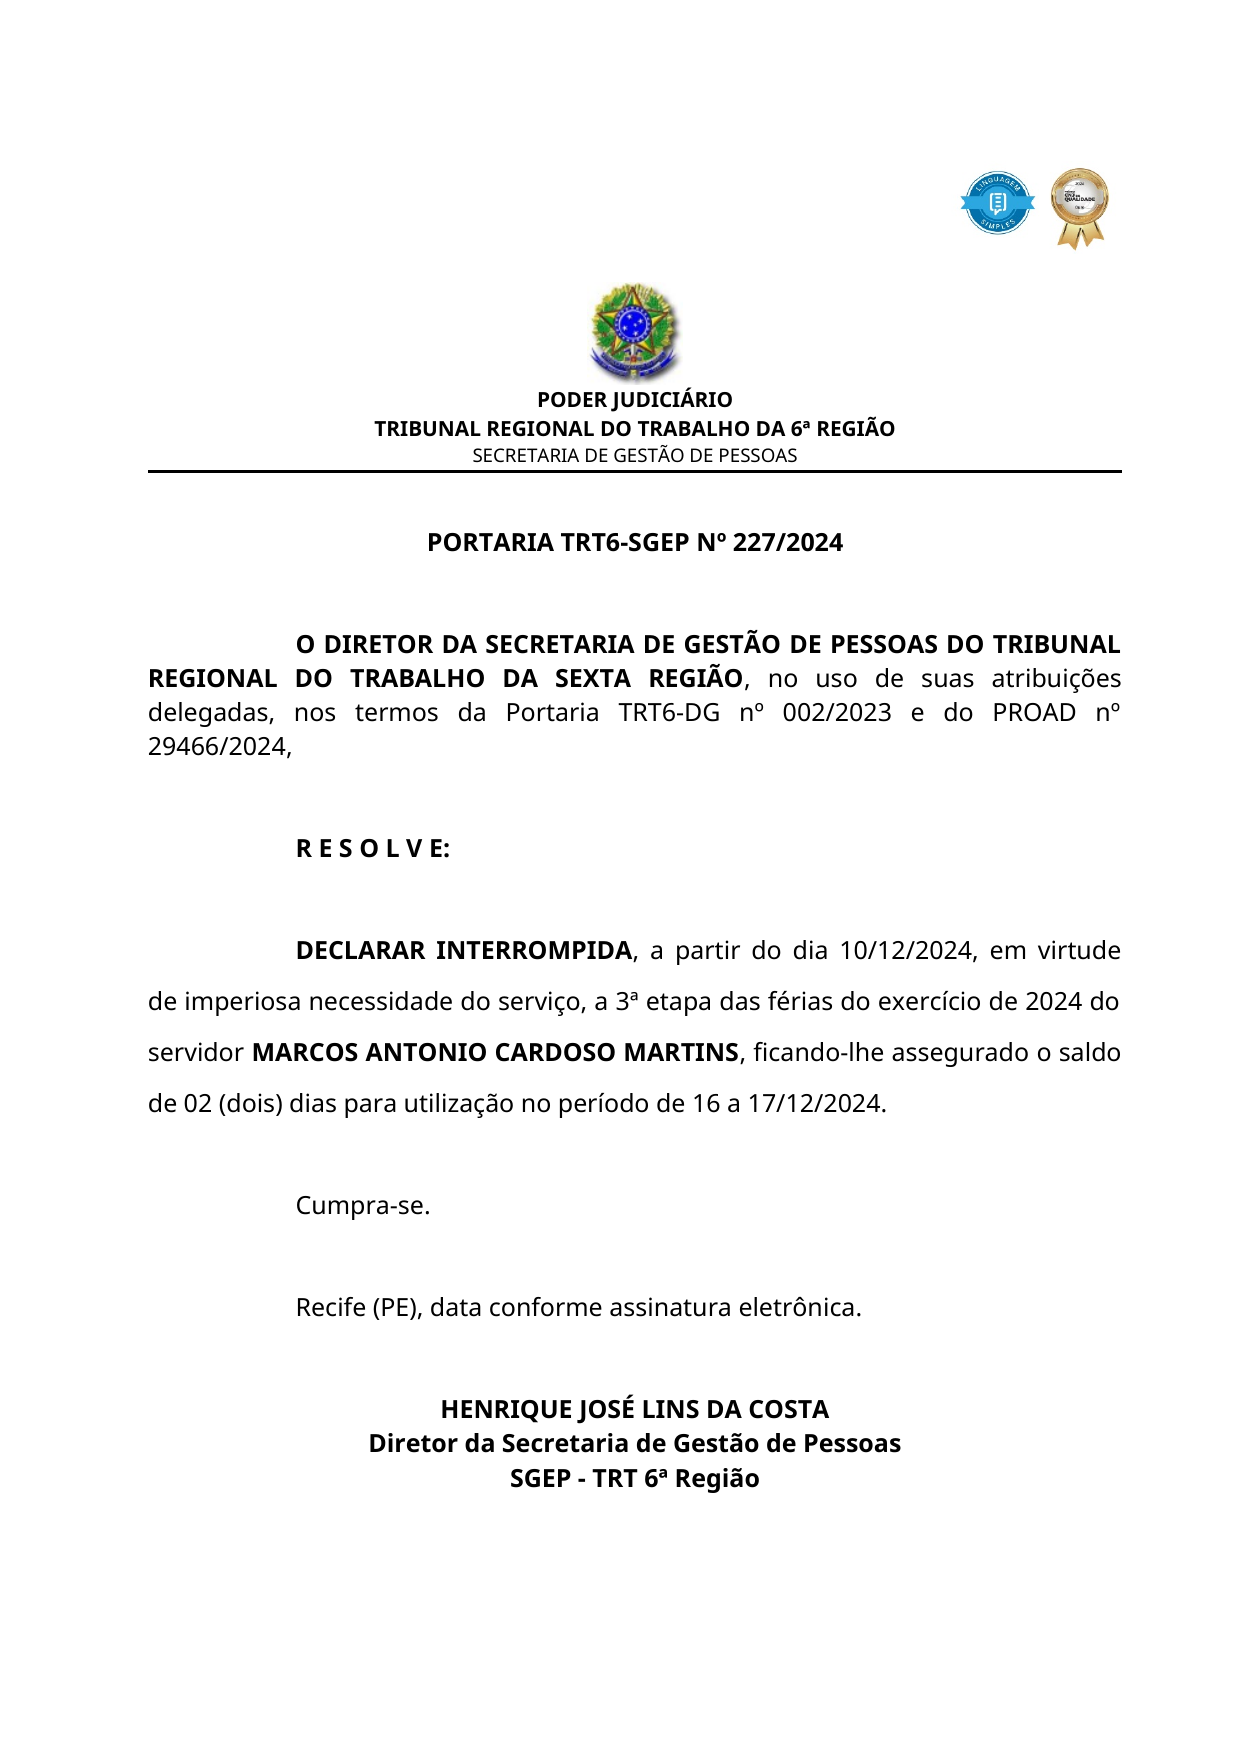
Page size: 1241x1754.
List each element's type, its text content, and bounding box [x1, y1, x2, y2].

picture [586, 282, 684, 386]
text Diretor da Secretaria de Gestão de Pessoas [148, 1426, 1122, 1460]
text Cumpra-se. [148, 1188, 1122, 1222]
text HENRIQUE JOSÉ LINS DA COSTA [148, 1392, 1122, 1426]
picture [951, 161, 1123, 254]
text SGEP - TRT 6ª Região [148, 1460, 1122, 1494]
text PORTARIA TRT6-SGEP Nº 227/2024 [148, 524, 1122, 558]
text O DIRETOR DA SECRETARIA DE GESTÃO DE PESSOAS DO TRIBUNAL REGIONAL DO TRABALHO DA SEXTA REGIÃO, no uso de suas atribuições delegadas, nos termos da Portaria TRT6-DG nº 002/2023 e do PROAD nº 29466/2024, [148, 626, 1122, 762]
text DECLARAR INTERROMPIDA, a partir do dia 10/12/2024, em virtude de imperiosa necessidade do serviço, a 3ª etapa das férias do exercício de 2024 do servidor MARCOS ANTONIO CARDOSO MARTINS, ficando-lhe assegurado o saldo de 02 (dois) dias para utilização no período de 16 a 17/12/2024. [148, 933, 1122, 1120]
text R E S O L V E: [148, 831, 1122, 865]
text Recife (PE), data conforme assinatura eletrônica. [148, 1290, 1122, 1324]
